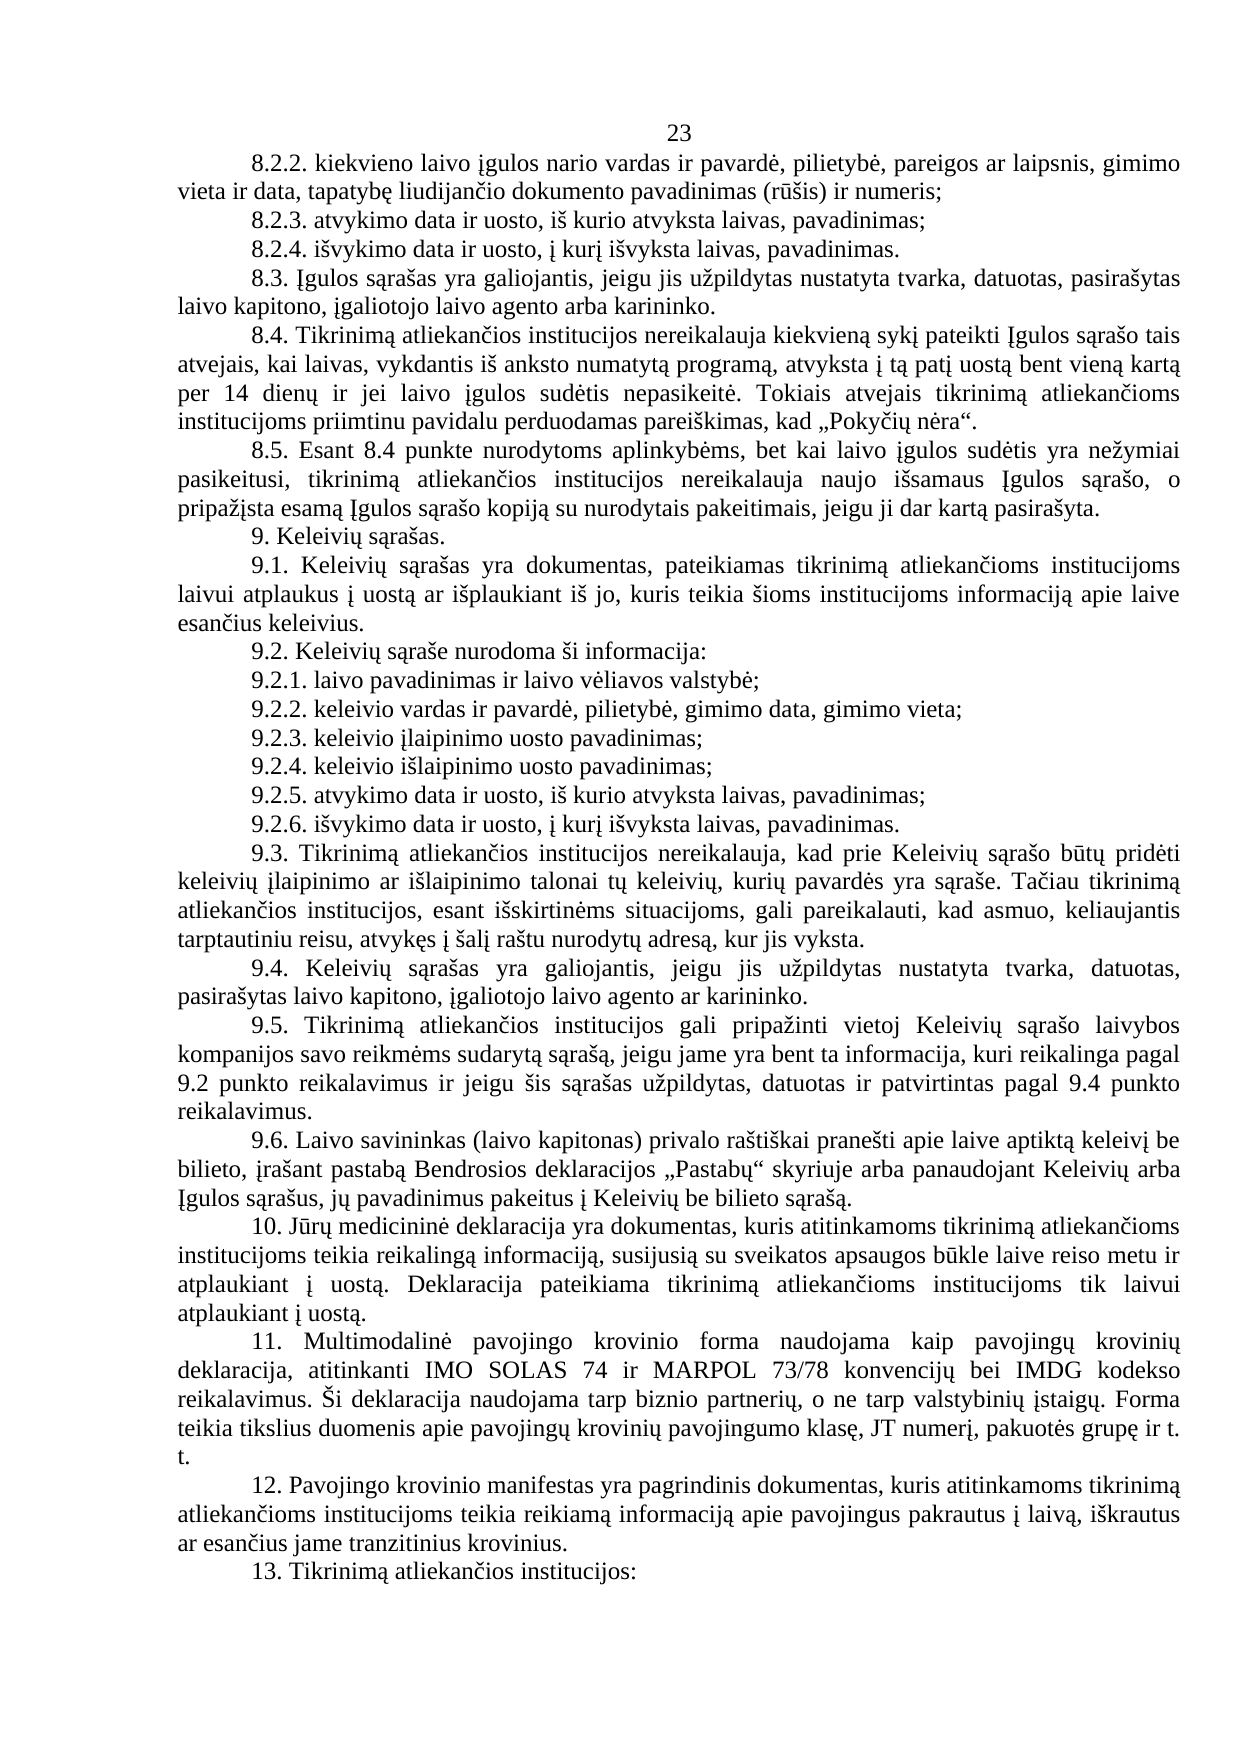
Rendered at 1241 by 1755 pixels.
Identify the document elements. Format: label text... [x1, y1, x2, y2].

text 9.2.2. keleivio vardas ir pavardė, pilietybė, gimimo data, gimimo vieta; [177, 694, 1181, 723]
text 9.2.3. keleivio įlaipinimo uosto pavadinimas; [177, 723, 1181, 751]
text 9.2.4. keleivio išlaipinimo uosto pavadinimas; [177, 751, 1181, 780]
text 9.2.5. atvykimo data ir uosto, iš kurio atvyksta laivas, pavadinimas; [177, 780, 1181, 809]
text 8.2.4. išvykimo data ir uosto, į kurį išvyksta laivas, pavadinimas. [177, 234, 1181, 263]
text 9.4. Keleivių sąrašas yra galiojantis, jeigu jis užpildytas nustatyta tvarka, datuotas, pasirašytas laivo kapitono, įgaliotojo laivo agento ar karininko. [177, 953, 1181, 1010]
text 9.2.1. laivo pavadinimas ir laivo vėliavos valstybė; [177, 665, 1181, 694]
text 9. Keleivių sąrašas. [177, 521, 1181, 550]
text 9.3. Tikrinimą atliekančios institucijos nereikalauja, kad prie Keleivių sąrašo būtų pridėti keleivių įlaipinimo ar išlaipinimo talonai tų keleivių, kurių pavardės yra sąraše. Tačiau tikrinimą atliekančios institucijos, esant išskirtinėms situacijoms, gali pareikalauti, kad asmuo, keliaujantis tarptautiniu reisu, atvykęs į šalį raštu nurodytų adresą, kur jis vyksta. [177, 838, 1181, 953]
text 13. Tikrinimą atliekančios institucijos: [177, 1556, 1181, 1585]
text 8.2.3. atvykimo data ir uosto, iš kurio atvyksta laivas, pavadinimas; [177, 205, 1181, 234]
text 9.1. Keleivių sąrašas yra dokumentas, pateikiamas tikrinimą atliekančioms institucijoms laivui atplaukus į uostą ar išplaukiant iš jo, kuris teikia šioms institucijoms informaciją apie laive esančius keleivius. [177, 550, 1181, 636]
text 11. Multimodalinė pavojingo krovinio forma naudojama kaip pavojingų krovinių deklaracija, atitinkanti IMO SOLAS 74 ir MARPOL 73/78 konvencijų bei IMDG kodekso reikalavimus. Ši deklaracija naudojama tarp biznio partnerių, o ne tarp valstybinių įstaigų. Forma teikia tikslius duomenis apie pavojingų krovinių pavojingumo klasę, JT numerį, pakuotės grupę ir t. t. [177, 1326, 1181, 1470]
text 9.2.6. išvykimo data ir uosto, į kurį išvyksta laivas, pavadinimas. [177, 809, 1181, 838]
text 8.4. Tikrinimą atliekančios institucijos nereikalauja kiekvieną sykį pateikti Įgulos sąrašo tais atvejais, kai laivas, vykdantis iš anksto numatytą programą, atvyksta į tą patį uostą bent vieną kartą per 14 dienų ir jei laivo įgulos sudėtis nepasikeitė. Tokiais atvejais tikrinimą atliekančioms institucijoms priimtinu pavidalu perduodamas pareiškimas, kad „Pokyčių nėra“. [177, 320, 1181, 435]
text 9.6. Laivo savininkas (laivo kapitonas) privalo raštiškai pranešti apie laive aptiktą keleivį be bilieto, įrašant pastabą Bendrosios deklaracijos „Pastabų“ skyriuje arba panaudojant Keleivių arba Įgulos sąrašus, jų pavadinimus pakeitus į Keleivių be bilieto sąrašą. [177, 1125, 1181, 1211]
text 8.3. Įgulos sąrašas yra galiojantis, jeigu jis užpildytas nustatyta tvarka, datuotas, pasirašytas laivo kapitono, įgaliotojo laivo agento arba karininko. [177, 263, 1181, 320]
text 10. Jūrų medicininė deklaracija yra dokumentas, kuris atitinkamoms tikrinimą atliekančioms institucijoms teikia reikalingą informaciją, susijusią su sveikatos apsaugos būkle laive reiso metu ir atplaukiant į uostą. Deklaracija pateikiama tikrinimą atliekančioms institucijoms tik laivui atplaukiant į uostą. [177, 1211, 1181, 1326]
text 9.2. Keleivių sąraše nurodoma ši informacija: [177, 636, 1181, 665]
text 12. Pavojingo krovinio manifestas yra pagrindinis dokumentas, kuris atitinkamoms tikrinimą atliekančioms institucijoms teikia reikiamą informaciją apie pavojingus pakrautus į laivą, iškrautus ar esančius jame tranzitinius krovinius. [177, 1470, 1181, 1556]
text 8.5. Esant 8.4 punkte nurodytoms aplinkybėms, bet kai laivo įgulos sudėtis yra nežymiai pasikeitusi, tikrinimą atliekančios institucijos nereikalauja naujo išsamaus Įgulos sąrašo, o pripažįsta esamą Įgulos sąrašo kopiją su nurodytais pakeitimais, jeigu ji dar kartą pasirašyta. [177, 435, 1181, 521]
text 9.5. Tikrinimą atliekančios institucijos gali pripažinti vietoj Keleivių sąrašo laivybos kompanijos savo reikmėms sudarytą sąrašą, jeigu jame yra bent ta informacija, kuri reikalinga pagal 9.2 punkto reikalavimus ir jeigu šis sąrašas užpildytas, datuotas ir patvirtintas pagal 9.4 punkto reikalavimus. [177, 1010, 1181, 1125]
text 8.2.2. kiekvieno laivo įgulos nario vardas ir pavardė, pilietybė, pareigos ar laipsnis, gimimo vieta ir data, tapatybę liudijančio dokumento pavadinimas (rūšis) ir numeris; [177, 148, 1181, 205]
